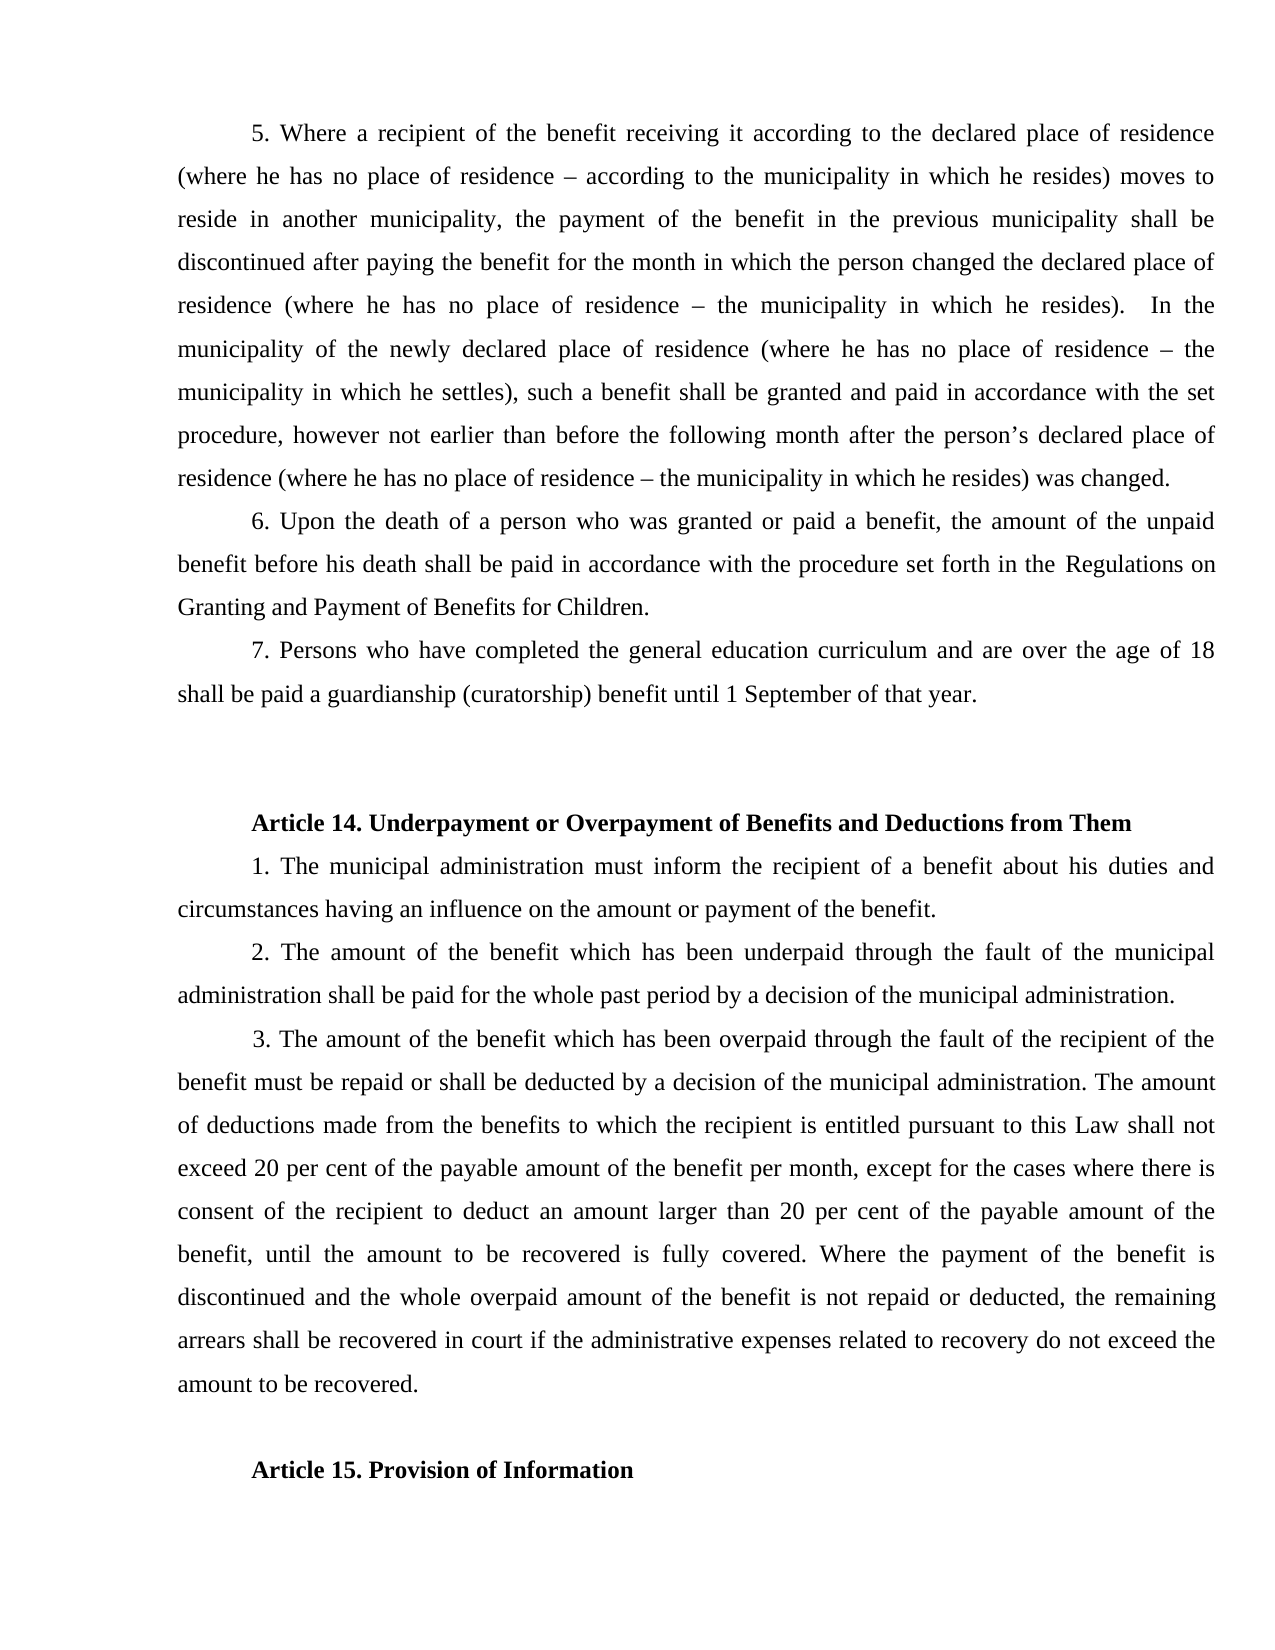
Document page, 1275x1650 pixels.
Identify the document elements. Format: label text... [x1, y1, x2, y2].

text Article 14. Underpayment or Overpayment of Benefits and Deductions from Them [177, 808, 1216, 837]
text Article 15. Provision of Information [177, 1455, 1216, 1484]
text 7. Persons who have completed the general education curriculum and are over the age of 18 shall be paid a guardianship (curatorship) benefit until 1 September of that year. [177, 636, 1216, 707]
text 5. Where a recipient of the benefit receiving it according to the declared place of residence (where he has no place of residence – according to the municipality in which he resides) moves to reside in another municipality, the payment of the benefit in the previous municipality shall be discontinued after paying the benefit for the month in which the person changed the declared place of residence (where he has no place of residence – the municipality in which he resides). In the municipality of the newly declared place of residence (where he has no place of residence – the municipality in which he settles), such a benefit shall be granted and paid in accordance with the set procedure, however not earlier than before the following month after the person’s declared place of residence (where he has no place of residence – the municipality in which he resides) was changed. [177, 118, 1216, 492]
text 6. Upon the death of a person who was granted or paid a benefit, the amount of the unpaid benefit before his death shall be paid in accordance with the procedure set forth in the Regulations on Granting and Payment of Benefits for Children. [177, 506, 1216, 621]
text 2. The amount of the benefit which has been underpaid through the fault of the municipal administration shall be paid for the whole past period by a decision of the municipal administration. [177, 937, 1216, 1009]
text 1. The municipal administration must inform the recipient of a benefit about his duties and circumstances having an influence on the amount or payment of the benefit. [177, 851, 1216, 923]
text 3. The amount of the benefit which has been overpaid through the fault of the recipient of the benefit must be repaid or shall be deducted by a decision of the municipal administration. The amount of deductions made from the benefits to which the recipient is entitled pursuant to this Law shall not exceed 20 per cent of the payable amount of the benefit per month, except for the cases where there is consent of the recipient to deduct an amount larger than 20 per cent of the payable amount of the benefit, until the amount to be recovered is fully covered. Where the payment of the benefit is discontinued and the whole overpaid amount of the benefit is not repaid or deducted, the remaining arrears shall be recovered in court if the administrative expenses related to recovery do not exceed the amount to be recovered. [177, 1024, 1217, 1397]
